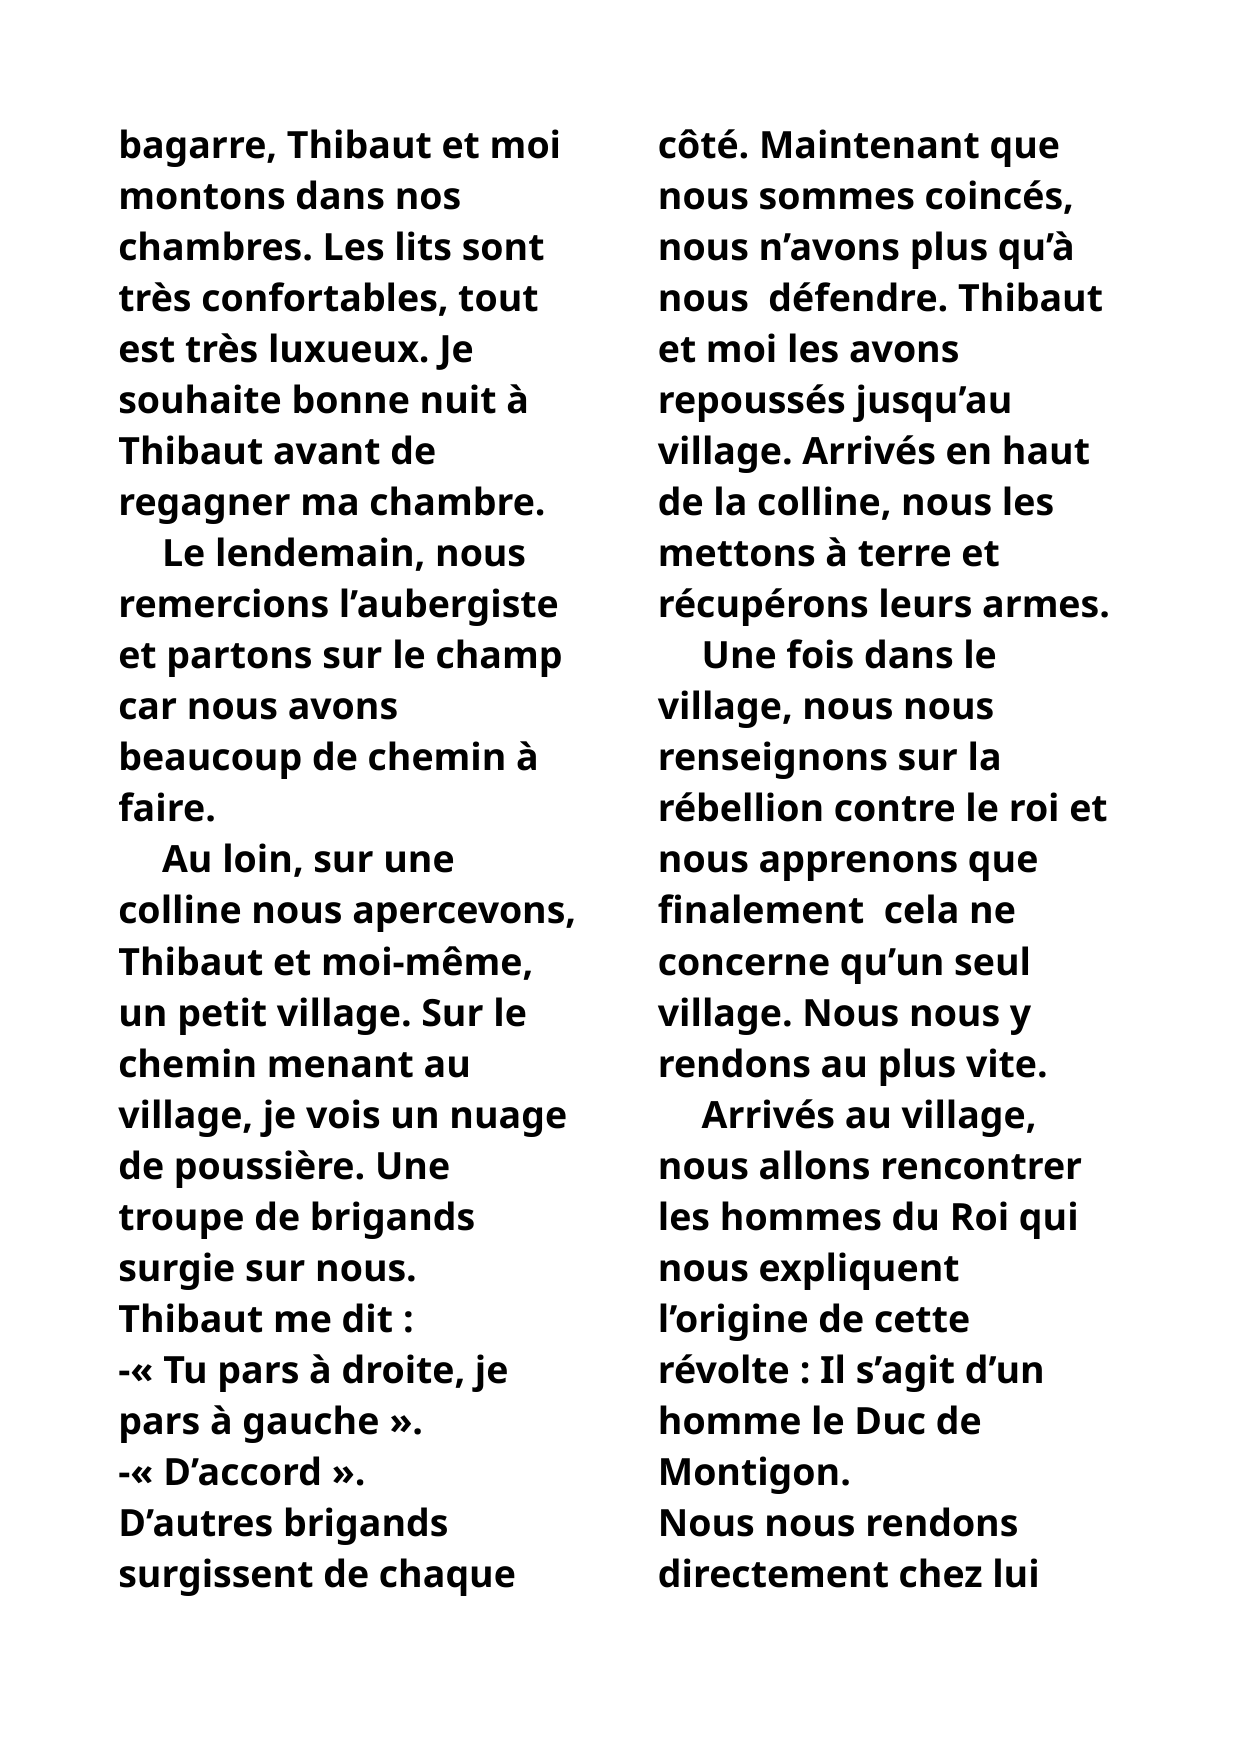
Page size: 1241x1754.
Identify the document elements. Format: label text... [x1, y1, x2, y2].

text Une fois dans le village, nous nous renseignons sur la rébellion contre le roi et nous apprenons que finalement cela ne concerne qu’un seul village. Nous nous y rendons au plus vite. [658, 628, 1122, 1088]
text -« Tu pars à droite, je pars à gauche ». [118, 1343, 583, 1445]
text Nous nous rendons directement chez lui [658, 1496, 1122, 1598]
text Arrivés au village, nous allons rencontrer les hommes du Roi qui nous expliquent l’origine de cette révolte : Il s’agit d’un homme le Duc de Montigon. [658, 1088, 1122, 1496]
text côté. Maintenant que nous sommes coincés, nous n’avons plus qu’à nous défendre. Thibaut et moi les avons repoussés jusqu’au village. Arrivés en haut de la colline, nous les mettons à terre et récupérons leurs armes. [658, 118, 1122, 628]
text -« D’accord ». [118, 1445, 583, 1496]
text bagarre, Thibaut et moi montons dans nos chambres. Les lits sont très confortables, tout est très luxueux. Je souhaite bonne nuit à Thibaut avant de regagner ma chambre. [118, 118, 583, 526]
text Le lendemain, nous remercions l’aubergiste et partons sur le champ car nous avons beaucoup de chemin à faire. [118, 526, 583, 833]
text Thibaut me dit : [118, 1292, 583, 1343]
text D’autres brigands surgissent de chaque [118, 1496, 583, 1598]
text Au loin, sur une colline nous apercevons, Thibaut et moi-même, un petit village. Sur le chemin menant au village, je vois un nuage de poussière. Une troupe de brigands surgie sur nous. [118, 833, 583, 1292]
